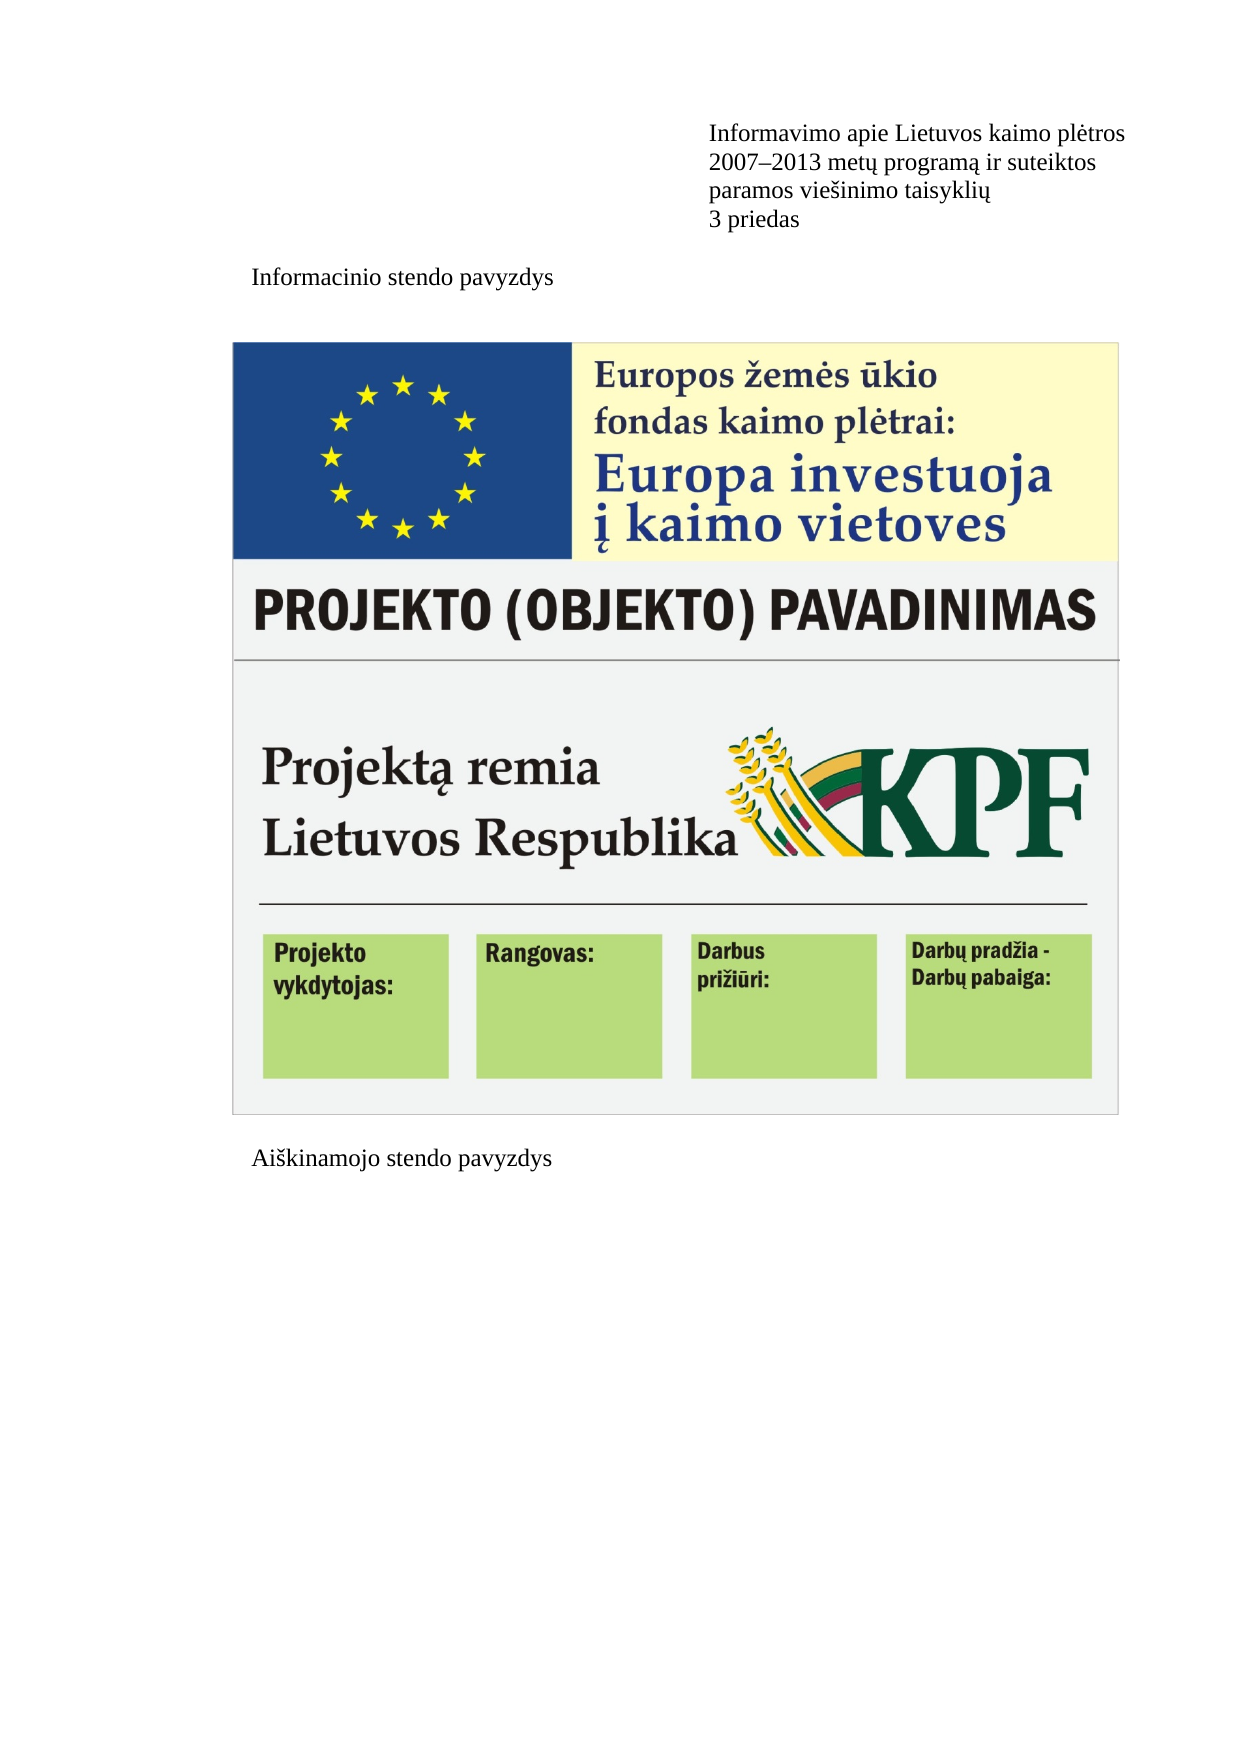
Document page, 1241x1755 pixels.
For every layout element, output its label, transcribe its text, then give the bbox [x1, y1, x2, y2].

text 3 priedas [177, 204, 1181, 233]
text Informacinio stendo pavyzdys [177, 262, 1181, 291]
text Aiškinamojo stendo pavyzdys [177, 1143, 1181, 1172]
text 2007–2013 metų programą ir suteiktos [177, 147, 1181, 176]
text paramos viešinimo taisyklių [177, 176, 1181, 204]
text Informavimo apie Lietuvos kaimo plėtros [709, 118, 1181, 147]
